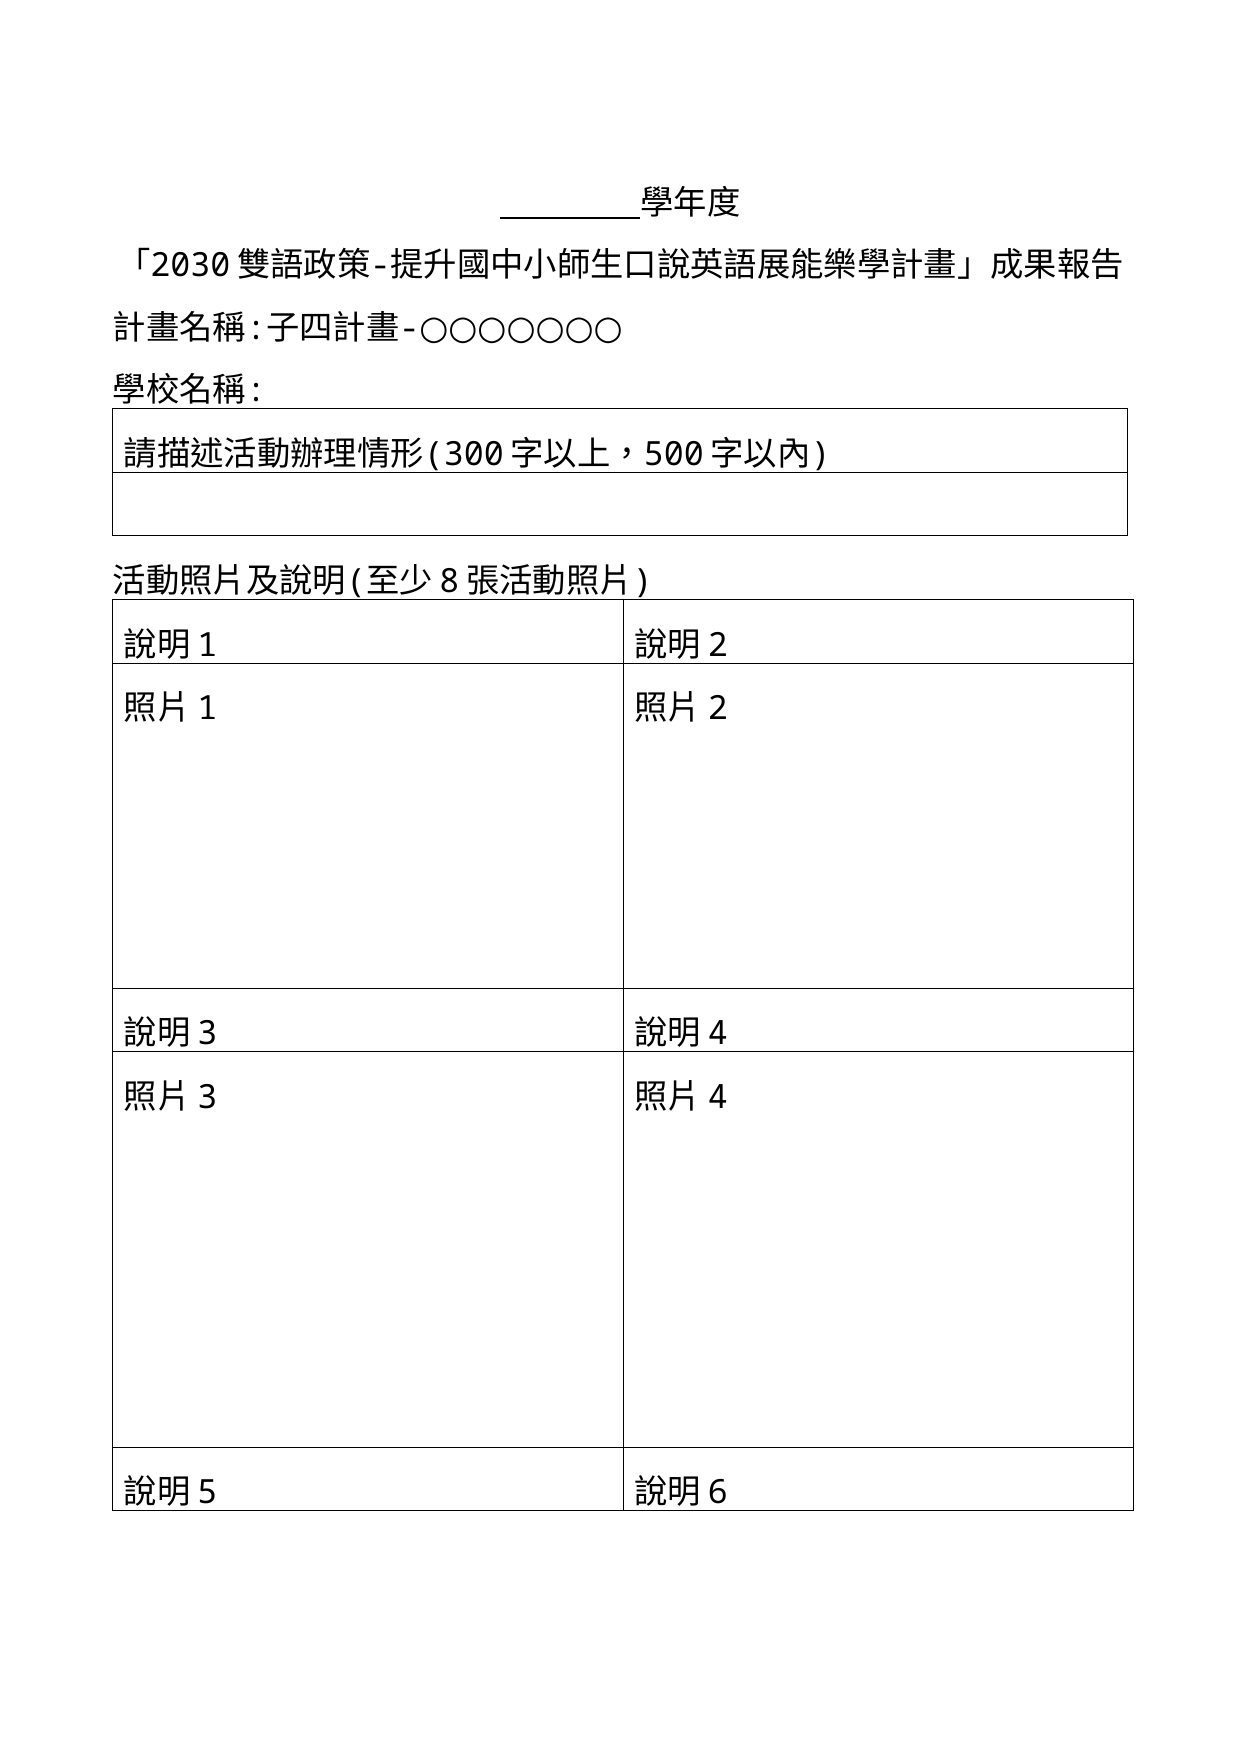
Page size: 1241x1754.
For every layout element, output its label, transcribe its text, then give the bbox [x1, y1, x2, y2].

table_cell 照片2 [624, 664, 1133, 987]
table_cell 說明4 [624, 989, 1133, 1051]
table_header 說明1 [113, 600, 623, 662]
table_cell 照片3 [113, 1052, 623, 1447]
text 計畫名稱:子四計畫-○○○○○○○ [112, 283, 1128, 346]
text 活動照片及說明(至少8張活動照片) [112, 536, 1128, 599]
table_cell 照片4 [624, 1052, 1133, 1447]
table_cell 說明3 [113, 989, 623, 1051]
text 學校名稱: [112, 346, 1128, 408]
table_cell 照片1 [113, 664, 623, 987]
table_cell 說明6 [624, 1448, 1133, 1510]
table_cell [113, 473, 1127, 535]
text 「2030雙語政策-提升國中小師生口說英語展能樂學計畫」成果報告 [112, 221, 1128, 283]
table_header 請描述活動辦理情形(300字以上，500字以內) [113, 409, 1127, 472]
table_header 說明2 [624, 600, 1133, 662]
table_cell 說明5 [113, 1448, 623, 1510]
text 學年度 [112, 158, 1128, 221]
